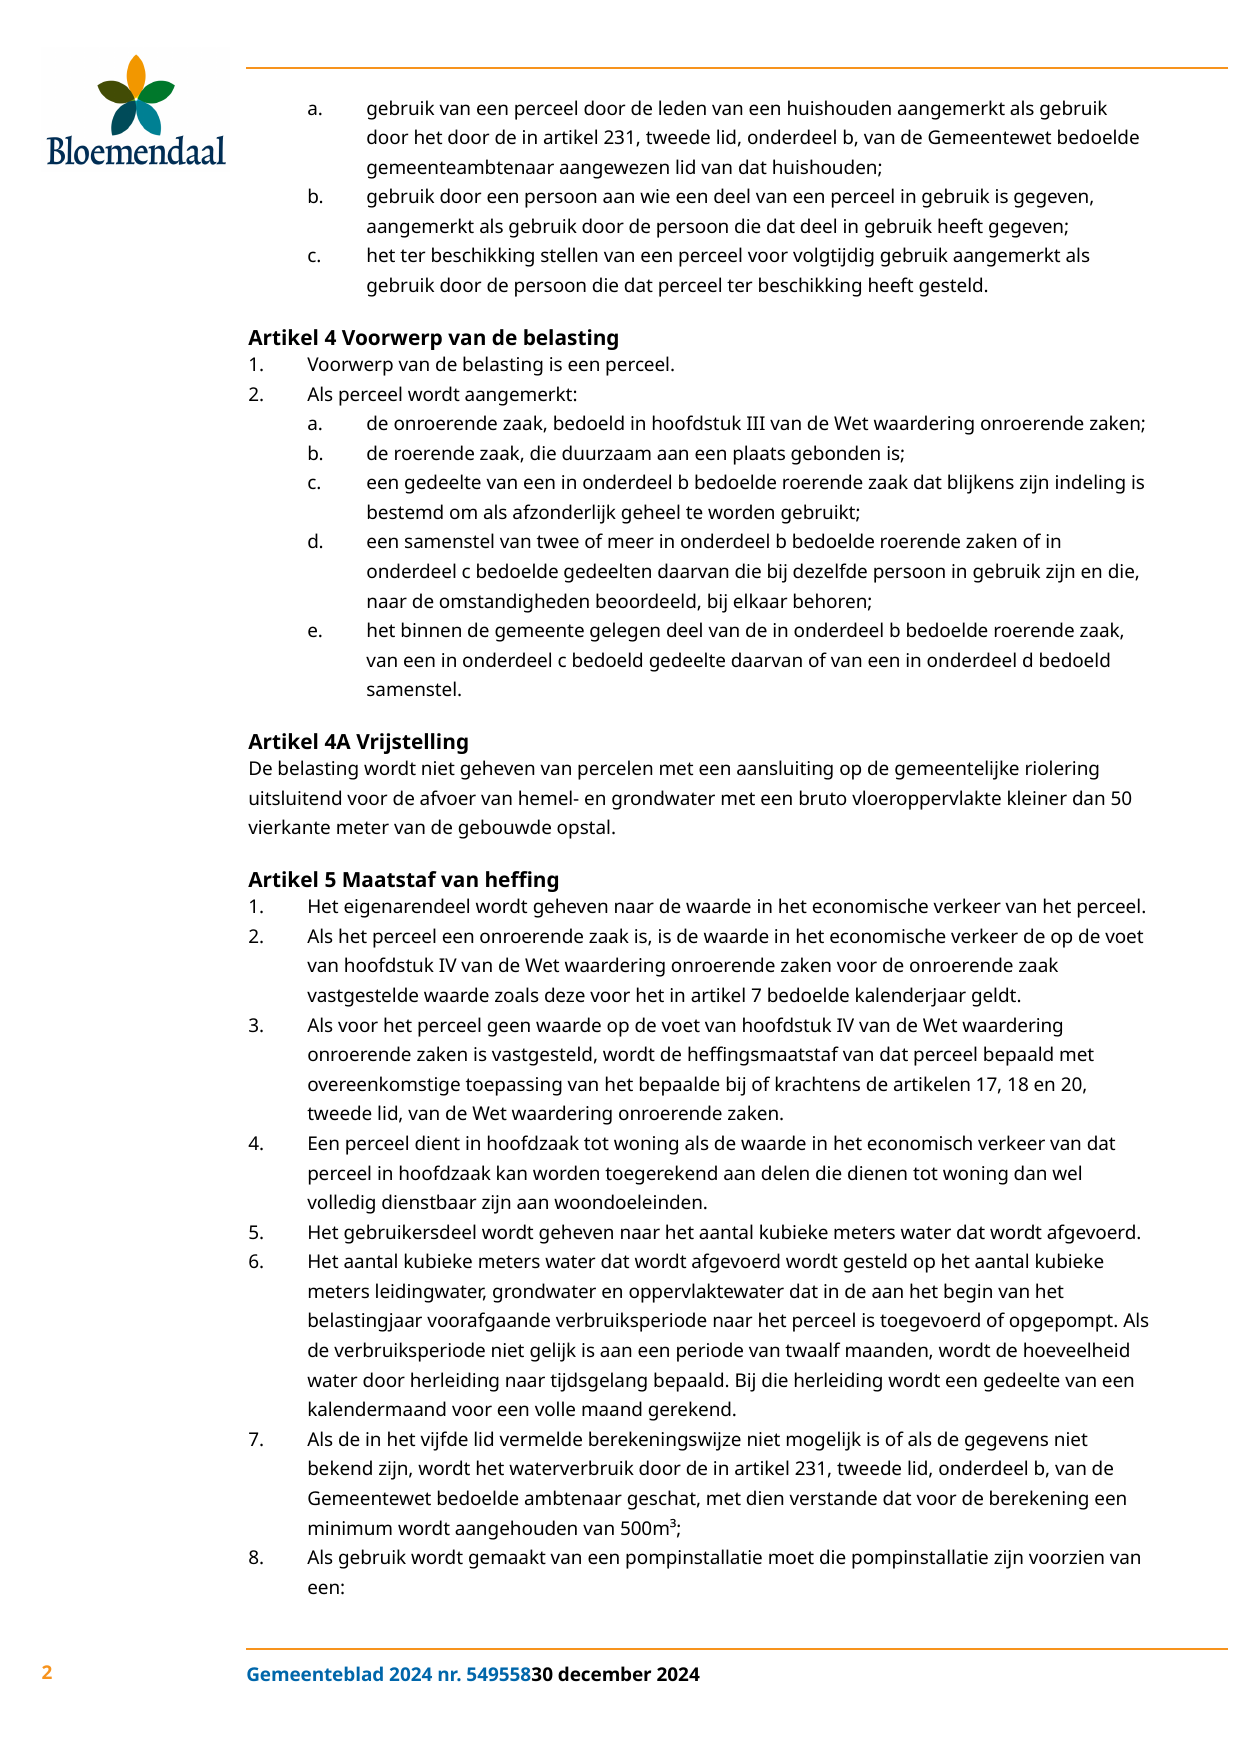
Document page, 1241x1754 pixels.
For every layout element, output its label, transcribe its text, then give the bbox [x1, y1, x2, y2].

list het binnen de gemeente gelegen deel van de in onderdeel b bedoelde roerende zaak, van een in onderdeel c bedoeld gedeelte daarvan of van een in onderdeel d bedoeld samenstel. [307, 617, 1152, 702]
picture [41, 47, 231, 172]
list Het eigenarendeel wordt geheven naar de waarde in het economische verkeer van het perceel. [248, 893, 1152, 919]
list Een perceel dient in hoofdzaak tot woning als de waarde in het economisch verkeer van dat perceel in hoofdzaak kan worden toegerekend aan delen die dienen tot woning dan wel volledig dienstbaar zijn aan woondoeleinden. [248, 1130, 1152, 1215]
list Als voor het perceel geen waarde op de voet van hoofdstuk IV van de Wet waardering onroerende zaken is vastgesteld, wordt de heffingsmaatstaf van dat perceel bepaald met overeenkomstige toepassing van het bepaalde bij of krachtens de artikelen 17, 18 en 20, tweede lid, van de Wet waardering onroerende zaken. [248, 1012, 1152, 1126]
list Als gebruik wordt gemaakt van een pompinstallatie moet die pompinstallatie zijn voorzien van een: [248, 1544, 1152, 1599]
text Artikel 4A Vrijstelling [248, 727, 1152, 755]
list het ter beschikking stellen van een perceel voor volgtijdig gebruik aangemerkt als gebruik door de persoon die dat perceel ter beschikking heeft gesteld. [307, 243, 1152, 298]
text Artikel 5 Maatstaf van heffing [248, 865, 1152, 893]
list de onroerende zaak, bedoeld in hoofdstuk III van de Wet waardering onroerende zaken; [307, 410, 1152, 436]
list gebruik door een persoon aan wie een deel van een perceel in gebruik is gegeven, aangemerkt als gebruik door de persoon die dat deel in gebruik heeft gegeven; [307, 183, 1152, 239]
list Het gebruikersdeel wordt geheven naar het aantal kubieke meters water dat wordt afgevoerd. [248, 1219, 1152, 1244]
list Als het perceel een onroerende zaak is, is de waarde in het economische verkeer de op de voet van hoofdstuk IV van de Wet waardering onroerende zaken voor de onroerende zaak vastgestelde waarde zoals deze voor het in artikel 7 bedoelde kalenderjaar geldt. [248, 923, 1152, 1008]
list Als perceel wordt aangemerkt: [248, 381, 1152, 406]
text Artikel 4 Voorwerp van de belasting [248, 323, 1152, 351]
list Het aantal kubieke meters water dat wordt afgevoerd wordt gesteld op het aantal kubieke meters leidingwater, grondwater en oppervlaktewater dat in de aan het begin van het belastingjaar voorafgaande verbruiksperiode naar het perceel is toegevoerd of opgepompt. Als de verbruiksperiode niet gelijk is aan een periode van twaalf maanden, wordt de hoeveelheid water door herleiding naar tijdsgelang bepaald. Bij die herleiding wordt een gedeelte van een kalendermaand voor een volle maand gerekend. [248, 1248, 1152, 1422]
list Voorwerp van de belasting is een perceel. [248, 351, 1152, 377]
list Als de in het vijfde lid vermelde berekeningswijze niet mogelijk is of als de gegevens niet bekend zijn, wordt het waterverbruik door de in artikel 231, tweede lid, onderdeel b, van de Gemeentewet bedoelde ambtenaar geschat, met dien verstande dat voor de berekening een minimum wordt aangehouden van 500m³; [248, 1426, 1152, 1540]
text De belasting wordt niet geheven van percelen met een aansluiting op de gemeentelijke riolering uitsluitend voor de afvoer van hemel- en grondwater met een bruto vloeroppervlakte kleiner dan 50 vierkante meter van de gebouwde opstal. [248, 755, 1152, 840]
list de roerende zaak, die duurzaam aan een plaats gebonden is; [307, 440, 1152, 466]
list een samenstel van twee of meer in onderdeel b bedoelde roerende zaken of in onderdeel c bedoelde gedeelten daarvan die bij dezelfde persoon in gebruik zijn en die, naar de omstandigheden beoordeeld, bij elkaar behoren; [307, 529, 1152, 613]
list gebruik van een perceel door de leden van een huishouden aangemerkt als gebruik door het door de in artikel 231, tweede lid, onderdeel b, van de Gemeentewet bedoelde gemeenteambtenaar aangewezen lid van dat huishouden; [307, 95, 1152, 180]
list een gedeelte van een in onderdeel b bedoelde roerende zaak dat blijkens zijn indeling is bestemd om als afzonderlijk geheel te worden gebruikt; [307, 469, 1152, 525]
